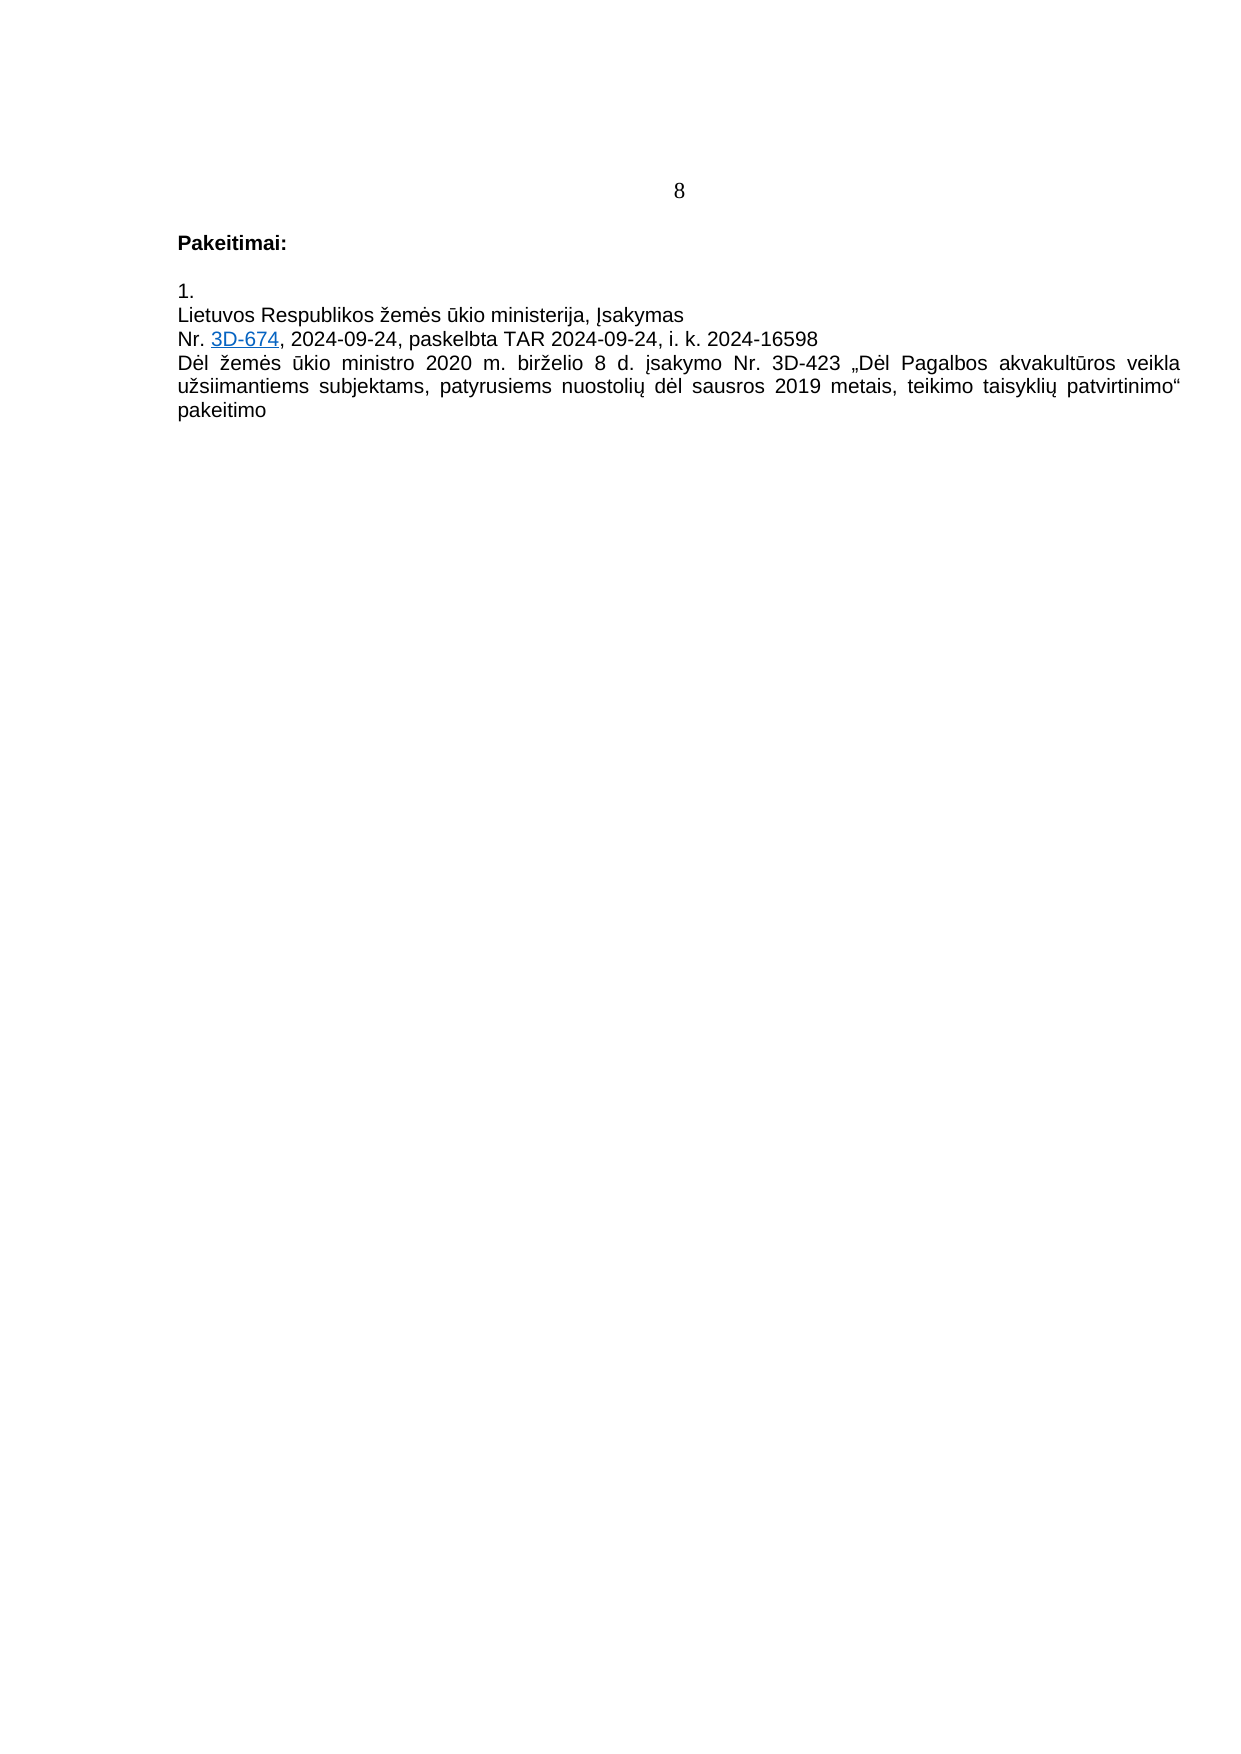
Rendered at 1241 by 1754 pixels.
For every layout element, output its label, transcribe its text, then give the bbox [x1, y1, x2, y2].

text Pakeitimai: [177, 231, 1181, 254]
text 1. [177, 278, 1181, 302]
text Nr. 3D-674, 2024-09-24, paskelbta TAR 2024-09-24, i. k. 2024-16598 [177, 326, 1181, 350]
text Lietuvos Respublikos žemės ūkio ministerija, Įsakymas [177, 302, 1181, 326]
text Dėl žemės ūkio ministro 2020 m. birželio 8 d. įsakymo Nr. 3D-423 „Dėl Pagalbos akvakultūros veikla užsiimantiems subjektams, patyrusiems nuostolių dėl sausros 2019 metais, teikimo taisyklių patvirtinimo“ pakeitimo [177, 350, 1181, 422]
